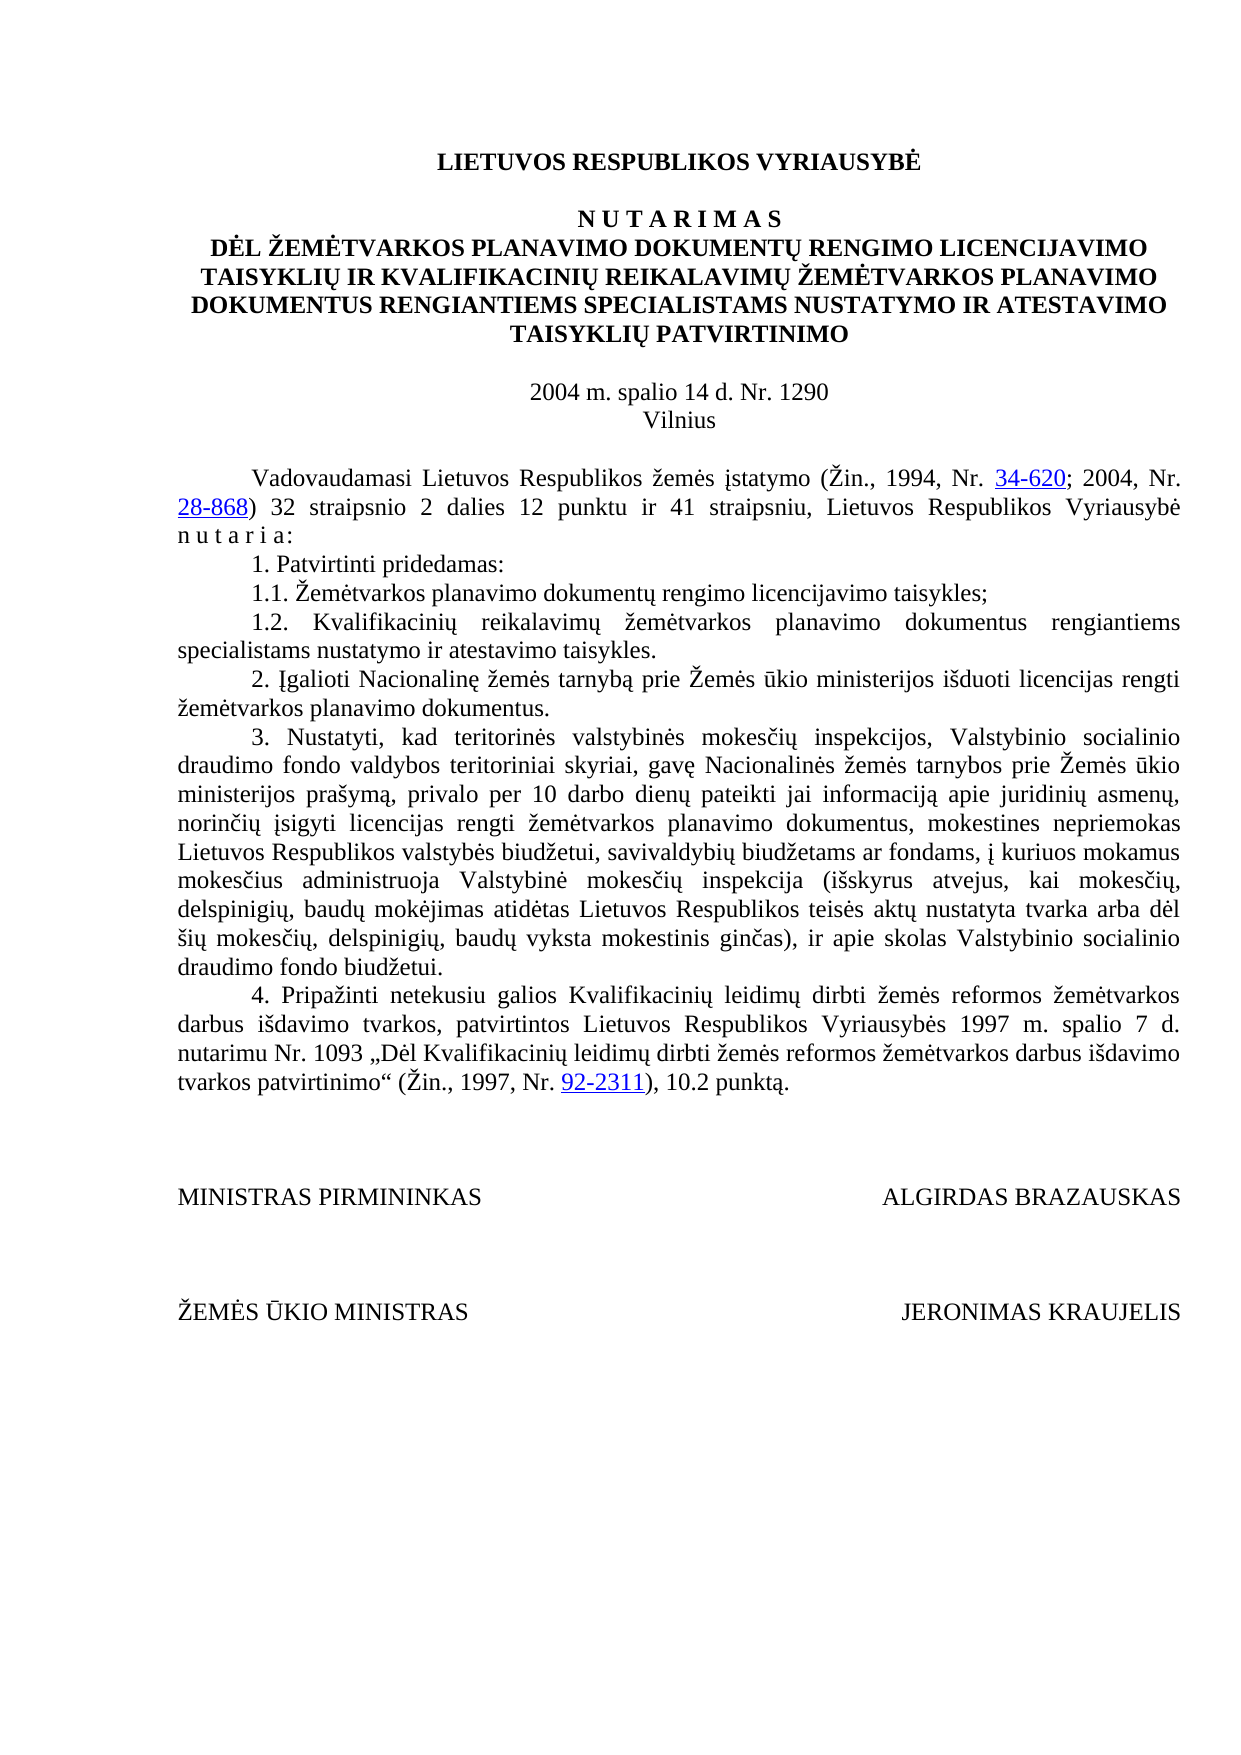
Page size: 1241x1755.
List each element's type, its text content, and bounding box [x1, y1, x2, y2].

text 4. Pripažinti netekusiu galios Kvalifikacinių leidimų dirbti žemės reformos žemėtvarkos darbus išdavimo tvarkos, patvirtintos Lietuvos Respublikos Vyriausybės 1997 m. spalio 7 d. nutarimu Nr. 1093 „Dėl Kvalifikacinių leidimų dirbti žemės reformos žemėtvarkos darbus išdavimo tvarkos patvirtinimo“ (Žin., 1997, Nr. 92-2311), 10.2 punktą. [177, 981, 1181, 1096]
text ŽEMĖS ŪKIO MINISTRAS JERONIMAS KRAUJELIS [177, 1297, 1181, 1326]
text N U T A R I M A S [177, 204, 1181, 233]
text Vadovaudamasi Lietuvos Respublikos žemės įstatymo (Žin., 1994, Nr. 34-620; 2004, Nr. 28-868) 32 straipsnio 2 dalies 12 punktu ir 41 straipsniu, Lietuvos Respublikos Vyriausybė nutaria: [177, 463, 1181, 549]
text LIETUVOS RESPUBLIKOS VYRIAUSYBĖ [177, 147, 1181, 176]
text 1.2. Kvalifikacinių reikalavimų žemėtvarkos planavimo dokumentus rengiantiems specialistams nustatymo ir atestavimo taisykles. [177, 607, 1181, 664]
text DĖL ŽEMĖTVARKOS PLANAVIMO DOKUMENTŲ RENGIMO LICENCIJAVIMO TAISYKLIŲ IR KVALIFIKACINIŲ REIKALAVIMŲ ŽEMĖTVARKOS PLANAVIMO DOKUMENTUS RENGIANTIEMS SPECIALISTAMS NUSTATYMO IR ATESTAVIMO TAISYKLIŲ PATVIRTINIMO [177, 233, 1181, 348]
text 1.1. Žemėtvarkos planavimo dokumentų rengimo licencijavimo taisykles; [177, 578, 1181, 607]
text 3. Nustatyti, kad teritorinės valstybinės mokesčių inspekcijos, Valstybinio socialinio draudimo fondo valdybos teritoriniai skyriai, gavę Nacionalinės žemės tarnybos prie Žemės ūkio ministerijos prašymą, privalo per 10 darbo dienų pateikti jai informaciją apie juridinių asmenų, norinčių įsigyti licencijas rengti žemėtvarkos planavimo dokumentus, mokestines nepriemokas Lietuvos Respublikos valstybės biudžetui, savivaldybių biudžetams ar fondams, į kuriuos mokamus mokesčius administruoja Valstybinė mokesčių inspekcija (išskyrus atvejus, kai mokesčių, delspinigių, baudų mokėjimas atidėtas Lietuvos Respublikos teisės aktų nustatyta tvarka arba dėl šių mokesčių, delspinigių, baudų vyksta mokestinis ginčas), ir apie skolas Valstybinio socialinio draudimo fondo biudžetui. [177, 722, 1181, 981]
text 2004 m. spalio 14 d. Nr. 1290 [177, 377, 1181, 406]
text 1. Patvirtinti pridedamas: [177, 549, 1181, 578]
text Vilnius [177, 406, 1181, 434]
text 2. Įgalioti Nacionalinę žemės tarnybą prie Žemės ūkio ministerijos išduoti licencijas rengti žemėtvarkos planavimo dokumentus. [177, 664, 1181, 722]
text MINISTRAS PIRMININKAS ALGIRDAS BRAZAUSKAS [177, 1182, 1181, 1211]
